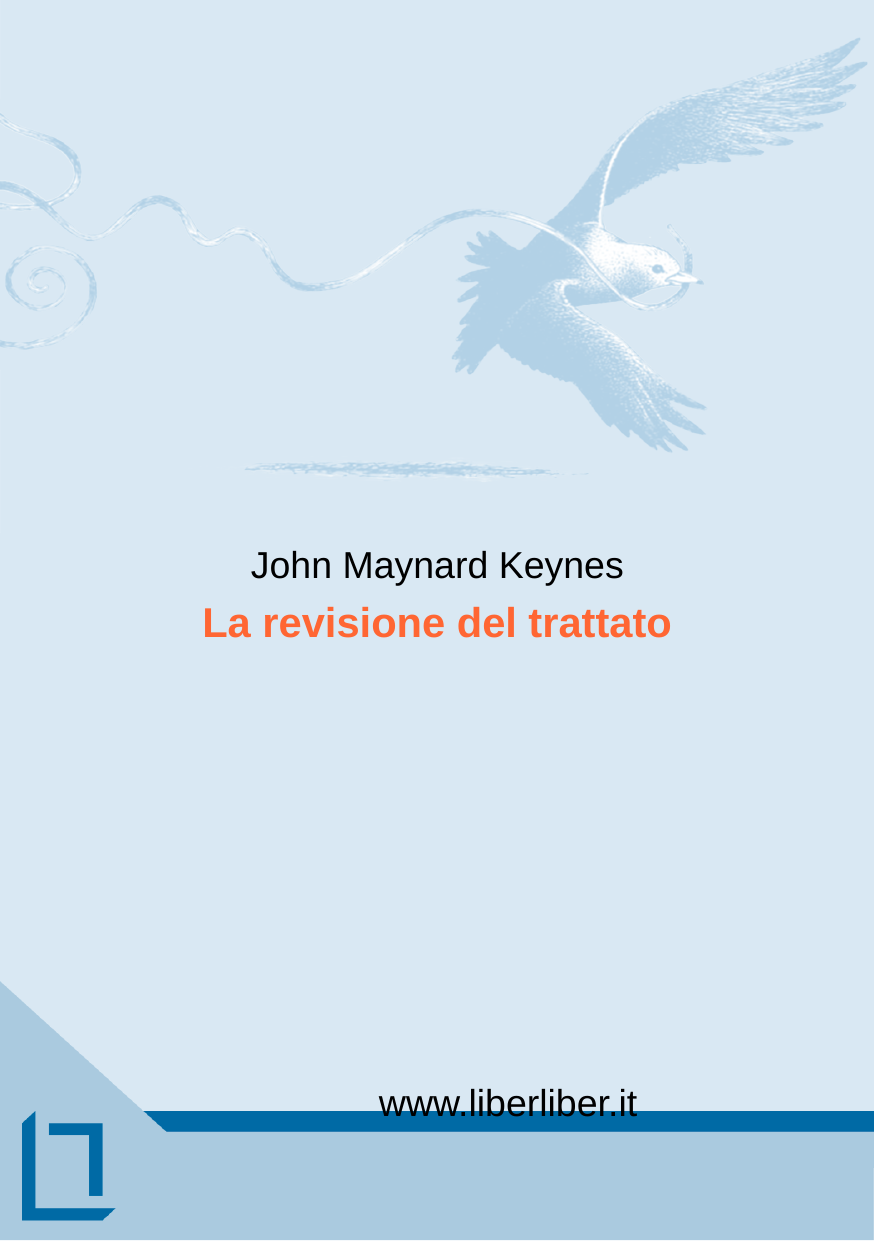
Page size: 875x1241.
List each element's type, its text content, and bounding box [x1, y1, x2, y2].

text La revisione del trattato [94, 598, 779, 646]
text www.liberliber.it [331, 1081, 685, 1124]
text John Maynard Keynes [94, 543, 779, 586]
picture [0, 0, 874, 1241]
